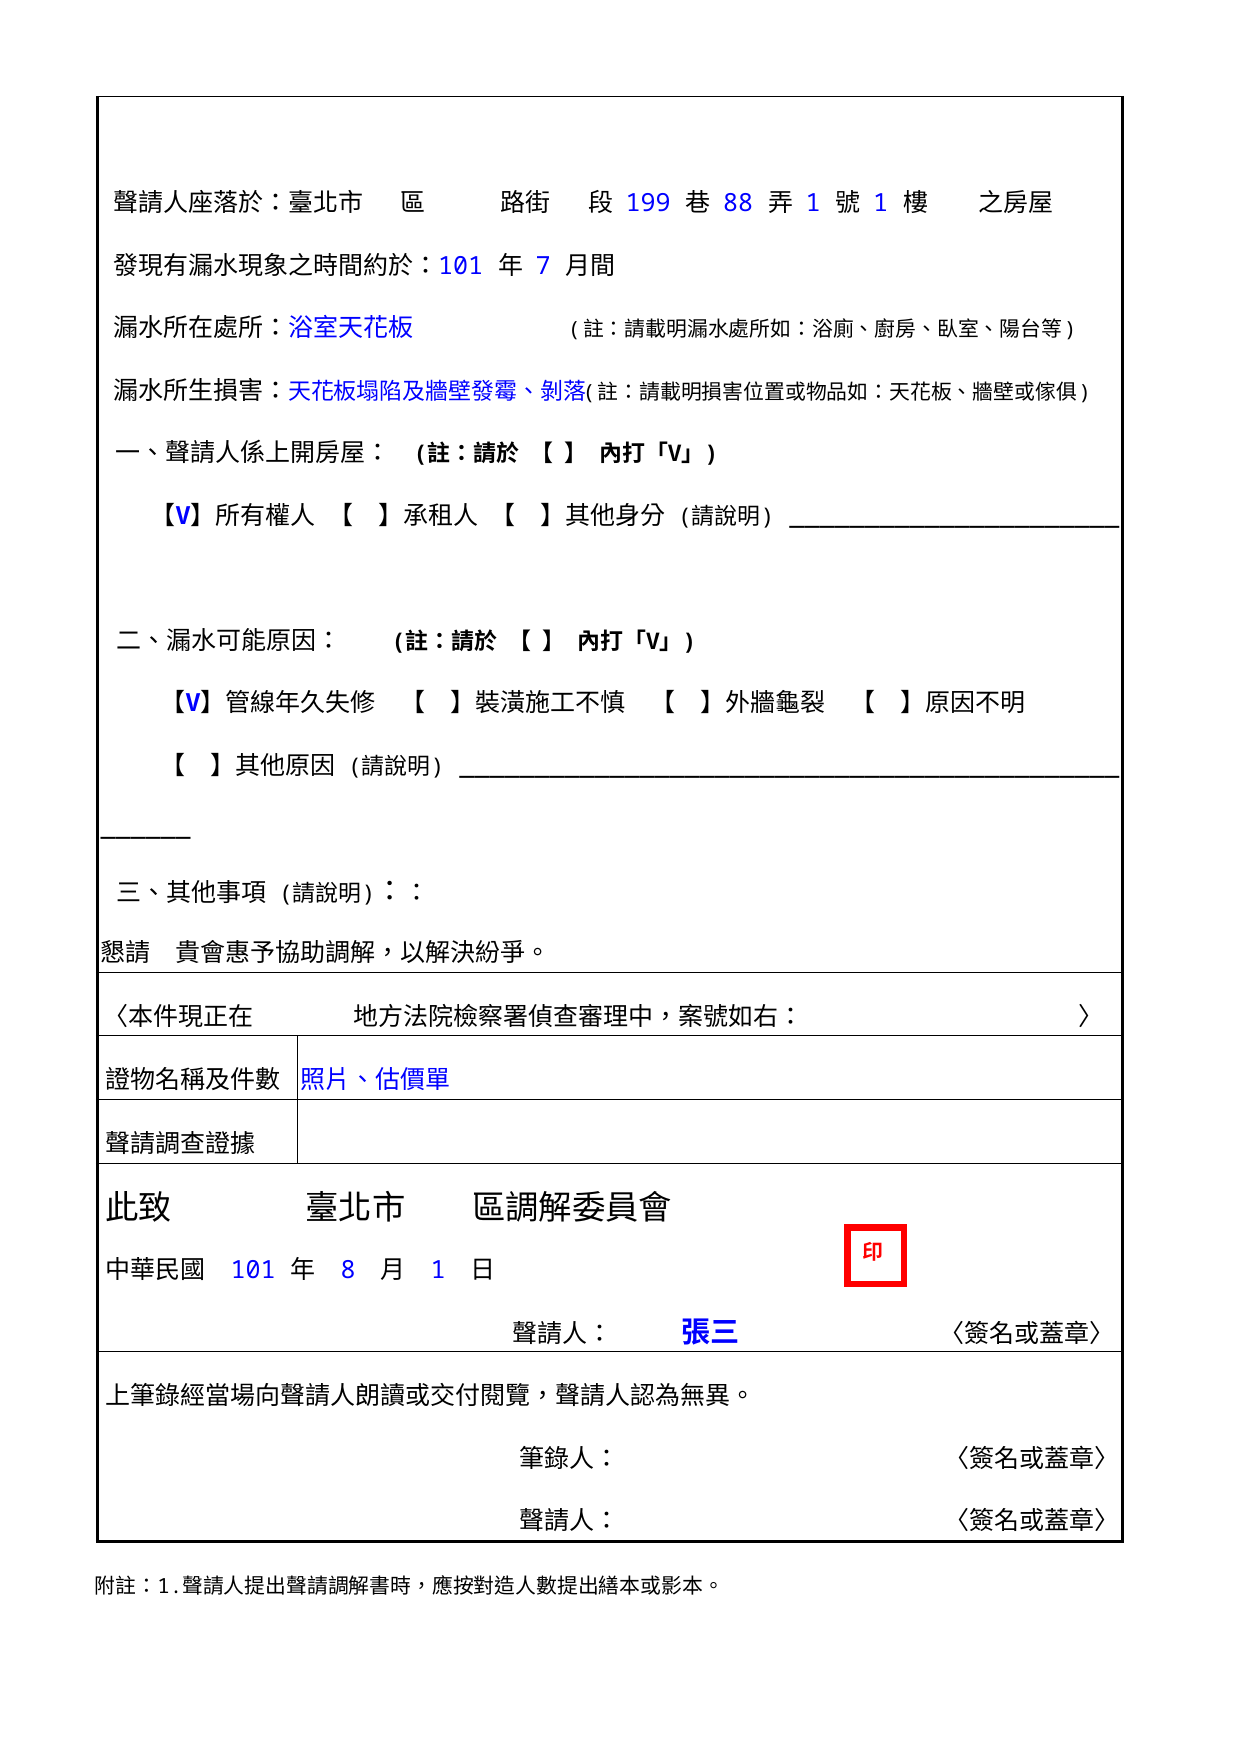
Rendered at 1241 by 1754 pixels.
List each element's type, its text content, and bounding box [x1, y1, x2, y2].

table_cell 〈本件現正在 地方法院檢察署偵查審理中，案號如右： 〉 [99, 973, 1121, 1035]
text 附註：1.聲請人提出聲請調解書時，應按對造人數提出繕本或影本。 [94, 1543, 1122, 1605]
table_cell 照片、估價單 [298, 1036, 1121, 1099]
table_cell [298, 1100, 1121, 1162]
table_cell 上筆錄經當場向聲請人朗讀或交付閱覽，聲請人認為無異。 筆錄人： 〈簽名或蓋章〉 聲請人： 〈簽名或蓋章〉 [99, 1352, 1121, 1539]
table_cell 證物名稱及件數 [99, 1036, 297, 1099]
table_cell 此致 臺北市 區調解委員會 中華民國 101 年 8 月 1 日 聲請人： 張三 〈簽名或蓋章〉 [99, 1164, 1121, 1351]
table_cell 聲請調查證據 [99, 1100, 297, 1162]
table_cell 聲請人座落於：臺北市 區 路街 段 199 巷 88 弄 1 號 1 樓 之房屋 發現有漏水現象之時間約於：101 年 7 月間 漏水所在處所：浴室天花板 ( 註：請載明漏水處所如：浴廁、廚房、臥室、陽台等 ) 漏水所生損害：天花板塌陷及牆壁發霉、剝落( 註：請載明損害位置或物品如：天花板、牆壁或傢俱 ) 一、聲請人係上開房屋： (註：請於 【 】 內打「V」) 【V】所有權人 【 】承租人 【 】其他身分 (請說明) ______________________ 二、漏水可能原因： (註：請於 【 】 內打「V」) 【V】管線年久失修 【 】裝潢施工不慎 【 】外牆龜裂 【 】原因不明 【 】其他原因 (請說明) __________________________________________________ 三、其他事項 (請說明)：： 懇請 貴會惠予協助調解，以解決紛爭。 [99, 97, 1121, 972]
